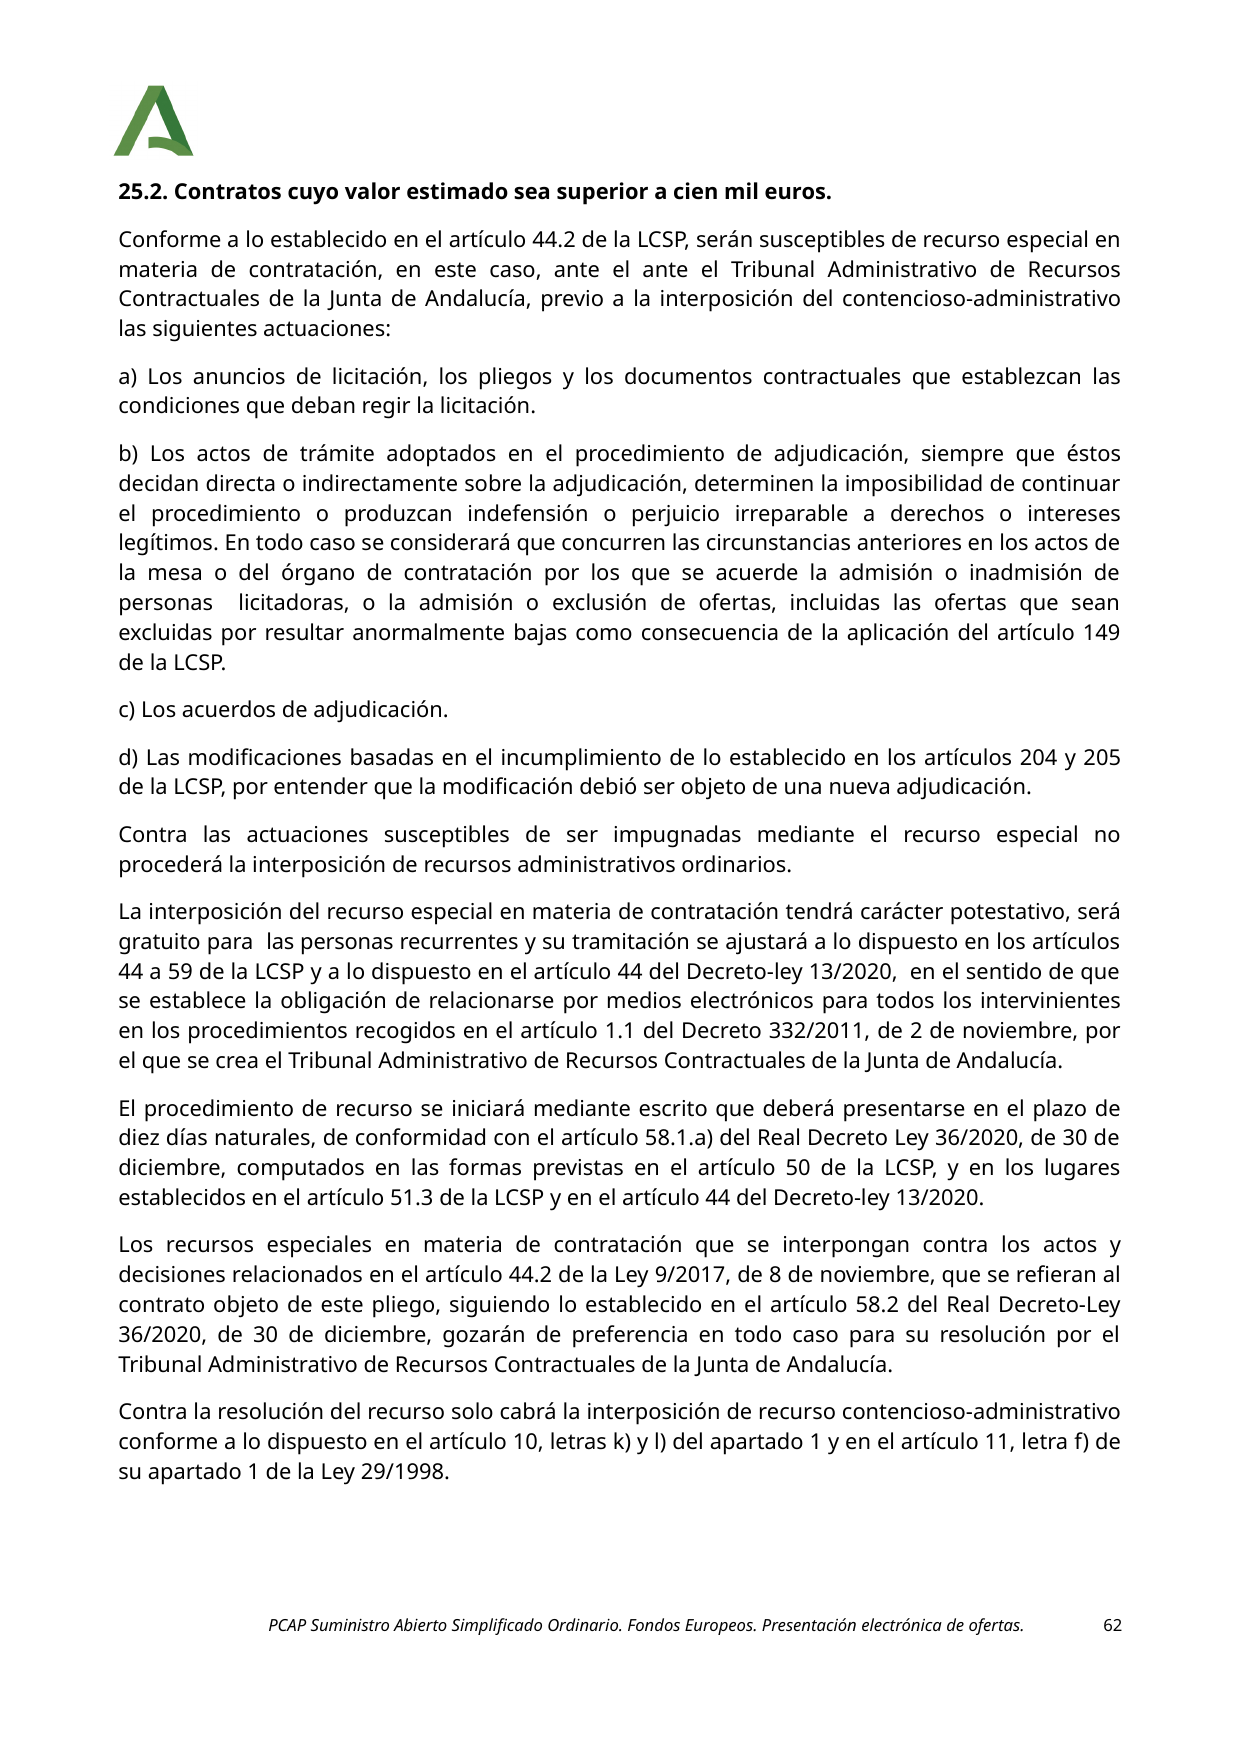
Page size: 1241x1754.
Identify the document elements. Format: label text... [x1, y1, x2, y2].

text c) Los acuerdos de adjudicación. [118, 694, 1122, 724]
picture [109, 81, 198, 160]
text El procedimiento de recurso se iniciará mediante escrito que deberá presentarse en el plazo de diez días naturales, de conformidad con el artículo 58.1.a) del Real Decreto Ley 36/2020, de 30 de diciembre, computados en las formas previstas en el artículo 50 de la LCSP, y en los lugares establecidos en el artículo 51.3 de la LCSP y en el artículo 44 del Decreto-ley 13/2020. [118, 1093, 1122, 1212]
text Contra las actuaciones susceptibles de ser impugnadas mediante el recurso especial no procederá la interposición de recursos administrativos ordinarios. [118, 819, 1122, 878]
text a) Los anuncios de licitación, los pliegos y los documentos contractuales que establezcan las condiciones que deban regir la licitación. [118, 361, 1122, 420]
text d) Las modificaciones basadas en el incumplimiento de lo establecido en los artículos 204 y 205 de la LCSP, por entender que la modificación debió ser objeto de una nueva adjudicación. [118, 742, 1122, 801]
text b) Los actos de trámite adoptados en el procedimiento de adjudicación, siempre que éstos decidan directa o indirectamente sobre la adjudicación, determinen la imposibilidad de continuar el procedimiento o produzcan indefensión o perjuicio irreparable a derechos o intereses legítimos. En todo caso se considerará que concurren las circunstancias anteriores en los actos de la mesa o del órgano de contratación por los que se acuerde la admisión o inadmisión de personas licitadoras, o la admisión o exclusión de ofertas, incluidas las ofertas que sean excluidas por resultar anormalmente bajas como consecuencia de la aplicación del artículo 149 de la LCSP. [118, 438, 1122, 676]
text La interposición del recurso especial en materia de contratación tendrá carácter potestativo, será gratuito para las personas recurrentes y su tramitación se ajustará a lo dispuesto en los artículos 44 a 59 de la LCSP y a lo dispuesto en el artículo 44 del Decreto-ley 13/2020, en el sentido de que se establece la obligación de relacionarse por medios electrónicos para todos los intervinientes en los procedimientos recogidos en el artículo 1.1 del Decreto 332/2011, de 2 de noviembre, por el que se crea el Tribunal Administrativo de Recursos Contractuales de la Junta de Andalucía. [118, 896, 1122, 1075]
text Los recursos especiales en materia de contratación que se interpongan contra los actos y decisiones relacionados en el artículo 44.2 de la Ley 9/2017, de 8 de noviembre, que se refieran al contrato objeto de este pliego, siguiendo lo establecido en el artículo 58.2 del Real Decreto-Ley 36/2020, de 30 de diciembre, gozarán de preferencia en todo caso para su resolución por el Tribunal Administrativo de Recursos Contractuales de la Junta de Andalucía. [118, 1229, 1122, 1378]
subtitle 25.2. Contratos cuyo valor estimado sea superior a cien mil euros. [118, 176, 1122, 206]
text Contra la resolución del recurso solo cabrá la interposición de recurso contencioso-administrativo conforme a lo dispuesto en el artículo 10, letras k) y l) del apartado 1 y en el artículo 11, letra f) de su apartado 1 de la Ley 29/1998. [118, 1396, 1122, 1486]
text Conforme a lo establecido en el artículo 44.2 de la LCSP, serán susceptibles de recurso especial en materia de contratación, en este caso, ante el ante el Tribunal Administrativo de Recursos Contractuales de la Junta de Andalucía, previo a la interposición del contencioso-administrativo las siguientes actuaciones: [118, 224, 1122, 343]
